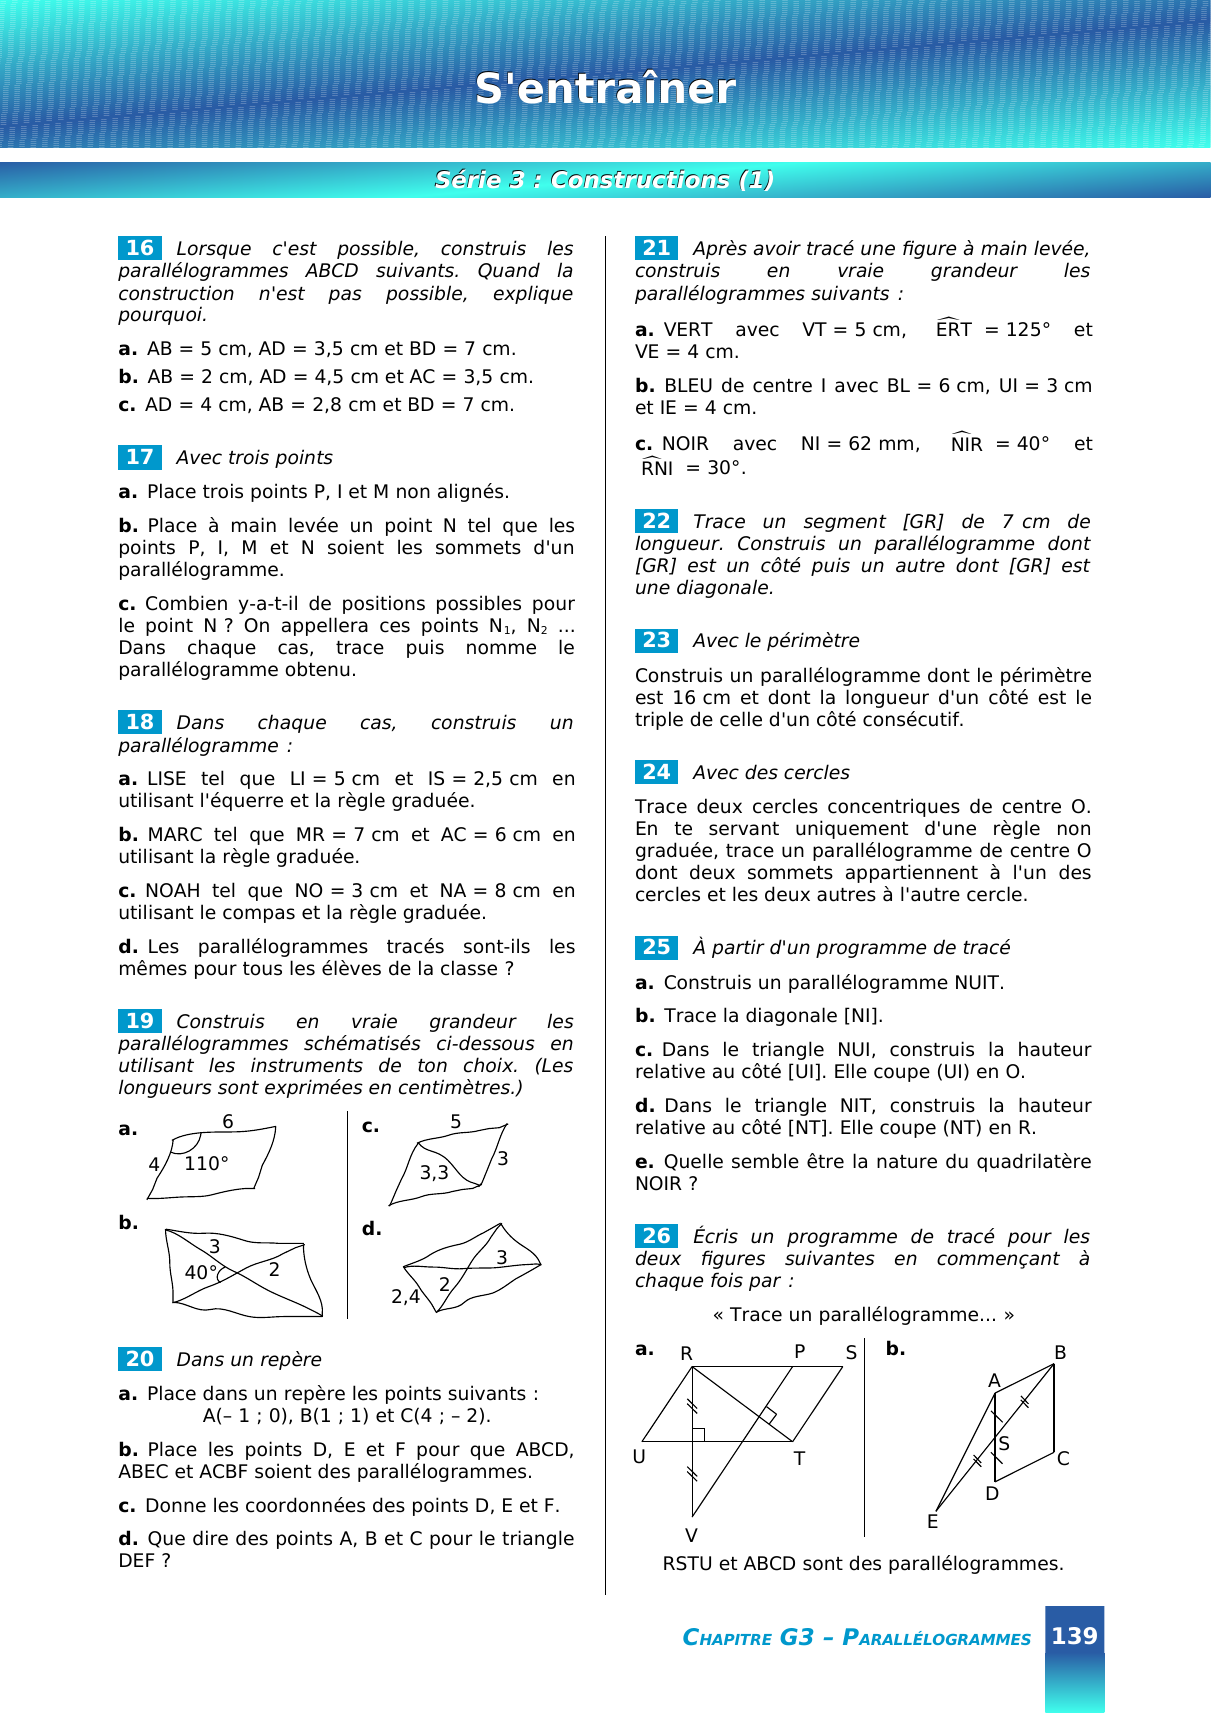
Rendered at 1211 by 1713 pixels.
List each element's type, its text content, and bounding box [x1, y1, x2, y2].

list Avec le périmètre [678, 629, 1092, 653]
list Dans le triangle NUI, construis la hauteur relative au côté [UI]. Elle coupe (UI) en O. [635, 1039, 1092, 1083]
list Donne les coordonnées des points D, E et F. [118, 1494, 576, 1517]
text « Trace un parallélogramme... » [635, 1304, 1092, 1326]
list Place dans un repère les points suivants : [118, 1383, 576, 1405]
list AB = 5 cm, AD = 3,5 cm et BD = 7 cm. [118, 338, 576, 360]
list Les parallélogrammes tracés sont-ils les mêmes pour tous les élèves de la classe ? [118, 936, 576, 979]
list AD = 4 cm, AB = 2,8 cm et BD = 7 cm. [118, 394, 576, 416]
list Construis en vraie grandeur les parallélogrammes schématisés ci-dessous en utilisant les instruments de ton choix. (Les longueurs sont exprimées en centimètres.) [118, 1009, 576, 1099]
list Avec trois points [162, 445, 576, 470]
list Trace la diagonale [NI]. [635, 1005, 1092, 1027]
list NOAH tel que NO = 3 cm et NA = 8 cm en utilisant le compas et la règle graduée. [118, 880, 576, 924]
list Trace deux cercles concentriques de centre O. En te servant uniquement d'une règle non graduée, trace un parallélogramme de centre O dont deux sommets appartiennent à l'un des cercles et les deux autres à l'autre cercle. [635, 796, 1092, 906]
list MARC tel que MR = 7 cm et AC = 6 cm en utilisant la règle graduée. [118, 824, 576, 868]
list VERT avec VT = 5 cm, = 125° et VE = 4 cm. [635, 316, 1092, 363]
list Place à main levée un point N tel que les points P, I, M et N soient les sommets d'un parallélogramme. [118, 515, 576, 581]
list NOIR avec NI = 62 mm, = 40° et = 30°. [635, 431, 1092, 479]
list Dans un repère [162, 1347, 576, 1371]
list Construis un parallélogramme dont le périmètre est 16 cm et dont la longueur d'un côté est le triple de celle d'un côté consécutif. [635, 665, 1092, 731]
list Après avoir tracé une figure à main levée, construis en vraie grandeur les parallélogrammes suivants : [635, 236, 1092, 304]
list Écris un programme de tracé pour les deux figures suivantes en commençant à chaque fois par : [635, 1224, 1092, 1292]
list Dans le triangle NIT, construis la hauteur relative au côté [NT]. Elle coupe (NT) en R. [635, 1095, 1092, 1139]
list Construis un parallélogramme NUIT. [635, 972, 1092, 993]
list Combien y-a-t-il de positions possibles pour le point N ? On appellera ces points N1, N2 ... Dans chaque cas, trace puis nomme le parallélogramme obtenu. [118, 593, 576, 681]
list Trace un segment [GR] de 7 cm de longueur. Construis un parallélogramme dont [GR] est un côté puis un autre dont [GR] est une diagonale. [635, 509, 1092, 599]
list À partir d'un programme de tracé [678, 936, 1092, 960]
list Place les points D, E et F pour que ABCD, ABEC et ACBF soient des parallélogrammes. [118, 1439, 576, 1483]
list Avec des cercles [678, 760, 1092, 784]
list Que dire des points A, B et C pour le triangle DEF ? [118, 1528, 576, 1572]
list Place trois points P, I et M non alignés. [118, 481, 576, 503]
list LISE tel que LI = 5 cm et IS = 2,5 cm en utilisant l'équerre et la règle graduée. [118, 768, 576, 812]
list BLEU de centre I avec BL = 6 cm, UI = 3 cm et IE = 4 cm. [635, 375, 1092, 419]
list Lorsque c'est possible, construis les parallélogrammes ABCD suivants. Quand la construction n'est pas possible, explique pourquoi. [118, 236, 576, 326]
list A(– 1 ; 0), B(1 ; 1) et C(4 ; – 2). [118, 1405, 576, 1427]
list AB = 2 cm, AD = 4,5 cm et AC = 3,5 cm. [118, 366, 576, 388]
list Quelle semble être la nature du quadrilatère NOIR ? [635, 1151, 1092, 1194]
text RSTU et ABCD sont des parallélogrammes. [635, 1553, 1092, 1575]
list Dans chaque cas, construis un parallélogramme : [118, 710, 576, 757]
